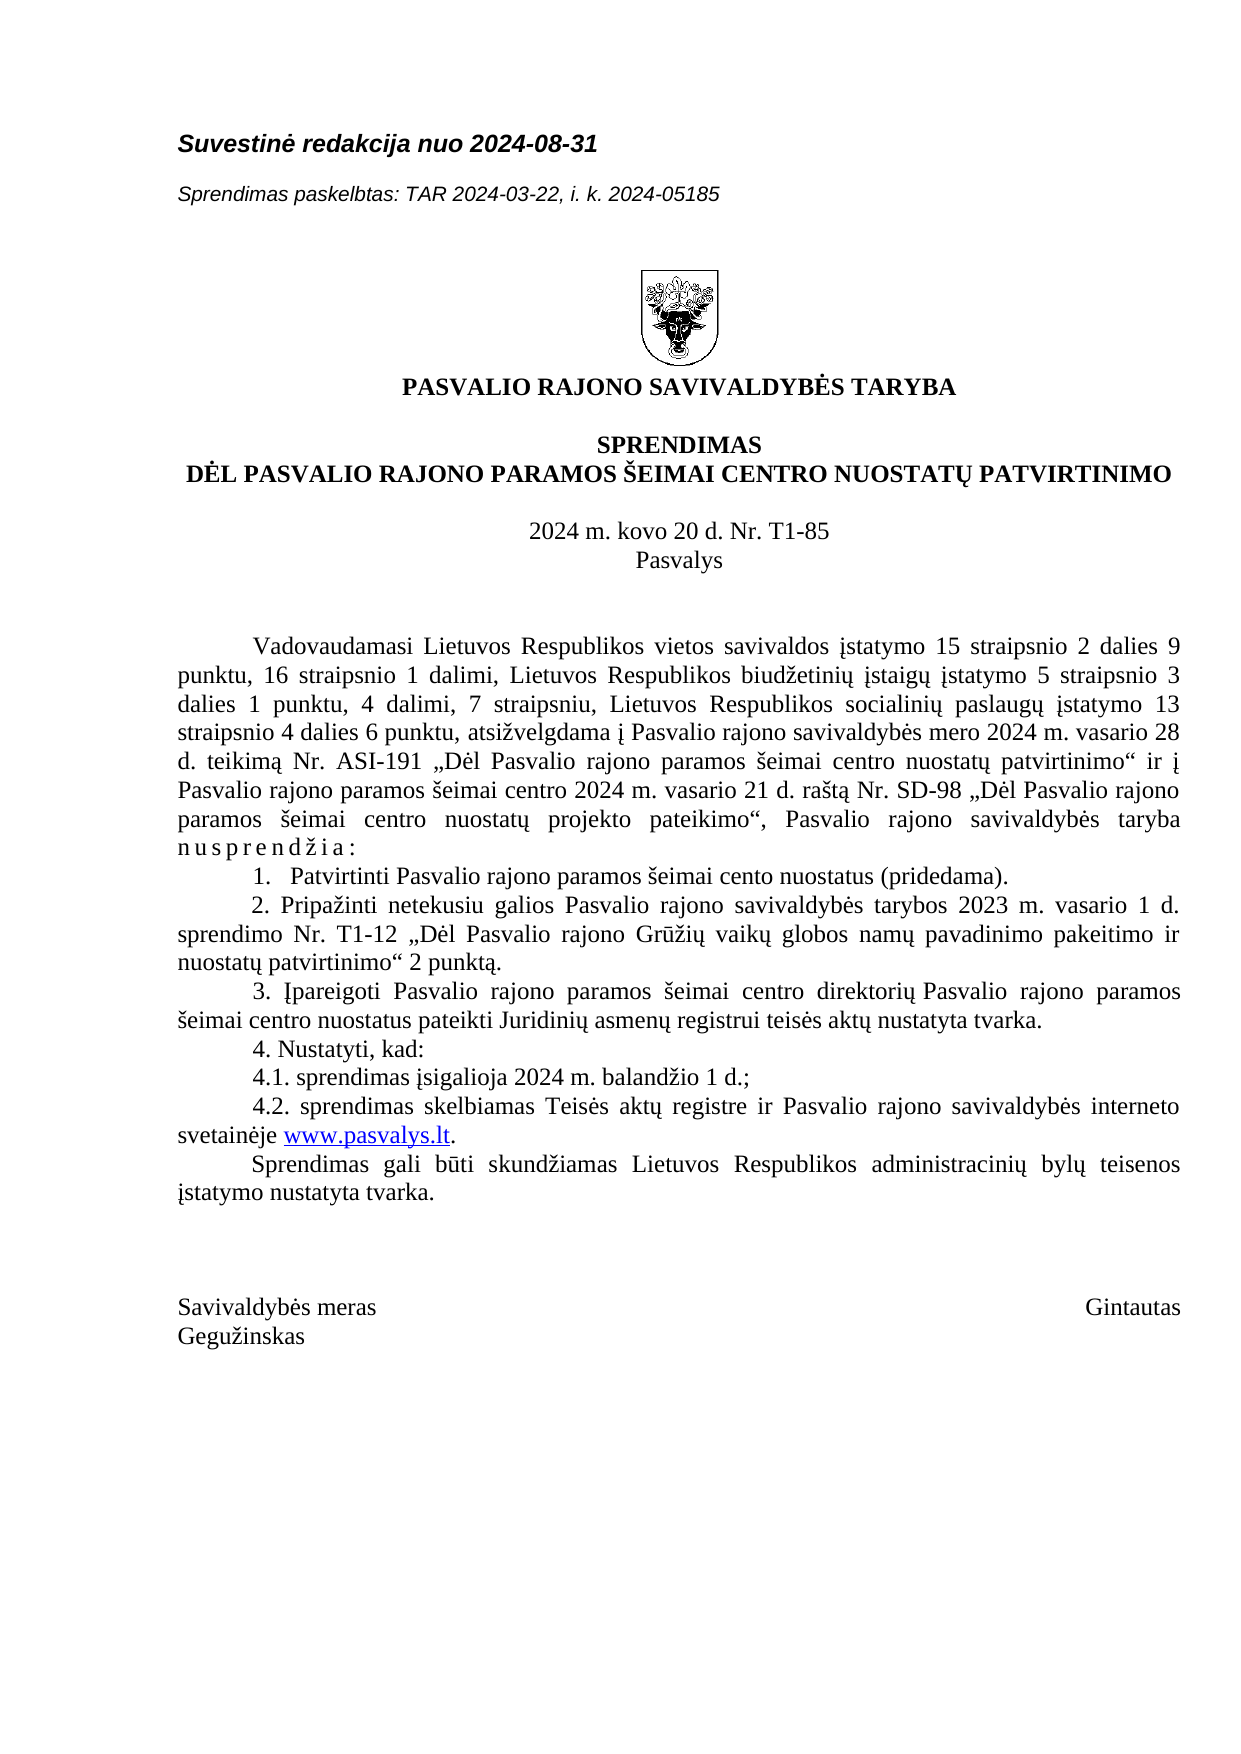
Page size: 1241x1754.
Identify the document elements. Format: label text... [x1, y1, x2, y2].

text Pasvalio rajono savivaldybės taryba [177, 372, 1181, 401]
text 2024 m. kovo 20 d. Nr. T1-85 [177, 516, 1181, 545]
text 4.2. sprendimas skelbiamas Teisės aktų registre ir Pasvalio rajono savivaldybės interneto svetainėje www.pasvalys.lt. [177, 1091, 1181, 1149]
text 4. Nustatyti, kad: [177, 1034, 1181, 1062]
text Savivaldybės meras Gintautas Gegužinskas [177, 1292, 1181, 1350]
text 3. Įpareigoti Pasvalio rajono paramos šeimai centro direktorių Pasvalio rajono paramos šeimai centro nuostatus pateikti Juridinių asmenų registrui teisės aktų nustatyta tvarka. [177, 976, 1181, 1034]
text 2. Pripažinti netekusiu galios Pasvalio rajono savivaldybės tarybos 2023 m. vasario 1 d. sprendimo Nr. T1-12 „Dėl Pasvalio rajono Grūžių vaikų globos namų pavadinimo pakeitimo ir nuostatų patvirtinimo“ 2 punktą. [177, 890, 1181, 976]
text Vadovaudamasi Lietuvos Respublikos vietos savivaldos įstatymo 15 straipsnio 2 dalies 9 punktu, 16 straipsnio 1 dalimi, Lietuvos Respublikos biudžetinių įstaigų įstatymo 5 straipsnio 3 dalies 1 punktu, 4 dalimi, 7 straipsniu, Lietuvos Respublikos socialinių paslaugų įstatymo 13 straipsnio 4 dalies 6 punktu, atsižvelgdama į Pasvalio rajono savivaldybės mero 2024 m. vasario 28 d. teikimą Nr. ASI-191 „Dėl Pasvalio rajono paramos šeimai centro nuostatų patvirtinimo“ ir į Pasvalio rajono paramos šeimai centro 2024 m. vasario 21 d. raštą Nr. SD-98 „Dėl Pasvalio rajono paramos šeimai centro nuostatų projekto pateikimo“, Pasvalio rajono savivaldybės taryba nusprendžia: [177, 631, 1181, 861]
text Sprendimas paskelbtas: TAR 2024-03-22, i. k. 2024-05185 [177, 182, 1181, 206]
text 1. Patvirtinti Pasvalio rajono paramos šeimai cento nuostatus (pridedama). [252, 861, 1181, 890]
text Pasvalys [177, 545, 1181, 574]
text DĖL PASVALIO RAJONO PARAMOS ŠEIMAI CENTRO NUOSTATŲ PATVIRTINIMO [177, 459, 1181, 487]
text Sprendimas gali būti skundžiamas Lietuvos Respublikos administracinių bylų teisenos įstatymo nustatyta tvarka. [177, 1149, 1181, 1206]
text Suvestinė redakcija nuo 2024-08-31 [177, 129, 1181, 158]
text Sprendimas [177, 430, 1181, 459]
text 4.1. sprendimas įsigalioja 2024 m. balandžio 1 d.; [177, 1062, 1181, 1091]
